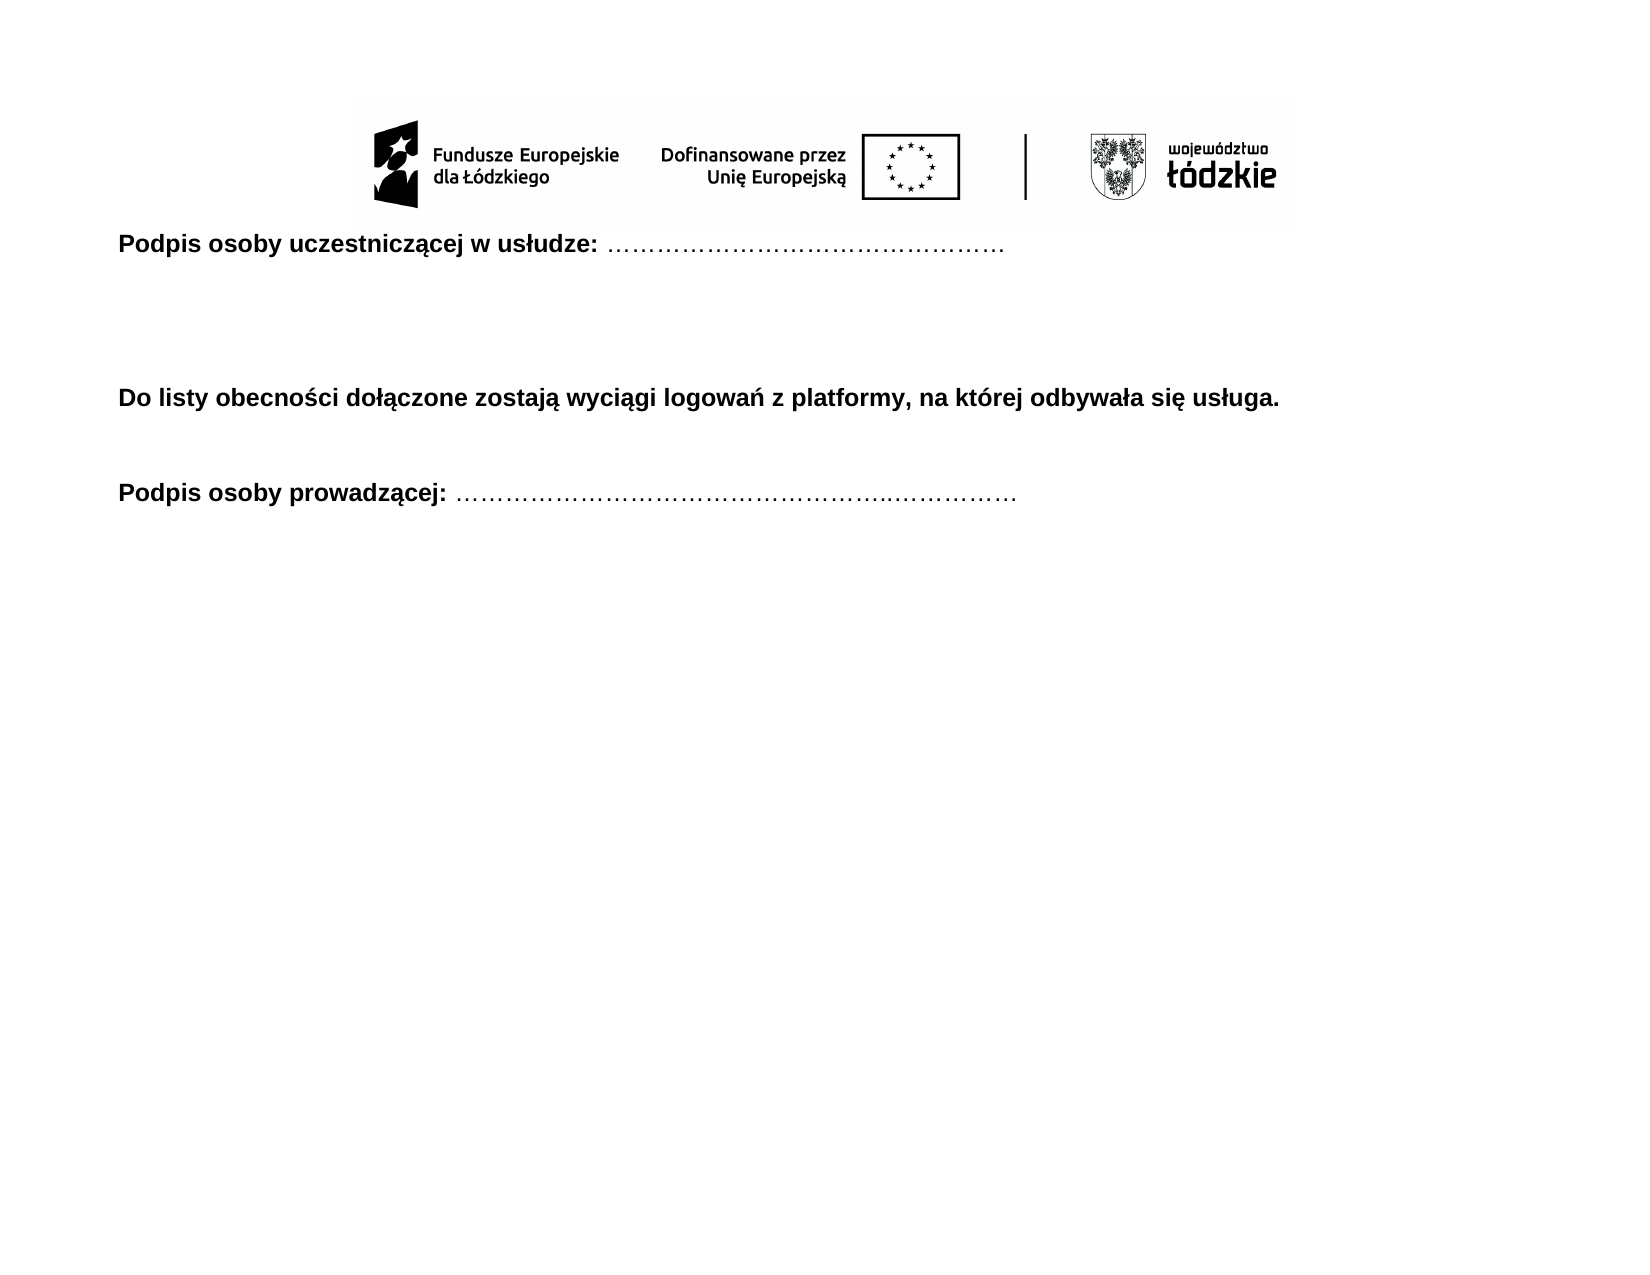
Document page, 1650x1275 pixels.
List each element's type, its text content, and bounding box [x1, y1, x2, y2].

text Podpis osoby prowadzącej: ……………………………………………..…………… [118, 478, 1532, 507]
text Do listy obecności dołączone zostają wyciągi logowań z platformy, na której odbywała się usługa. [118, 383, 1532, 412]
text Podpis osoby uczestniczącej w usłudze: ………………………………………… [118, 229, 1532, 258]
